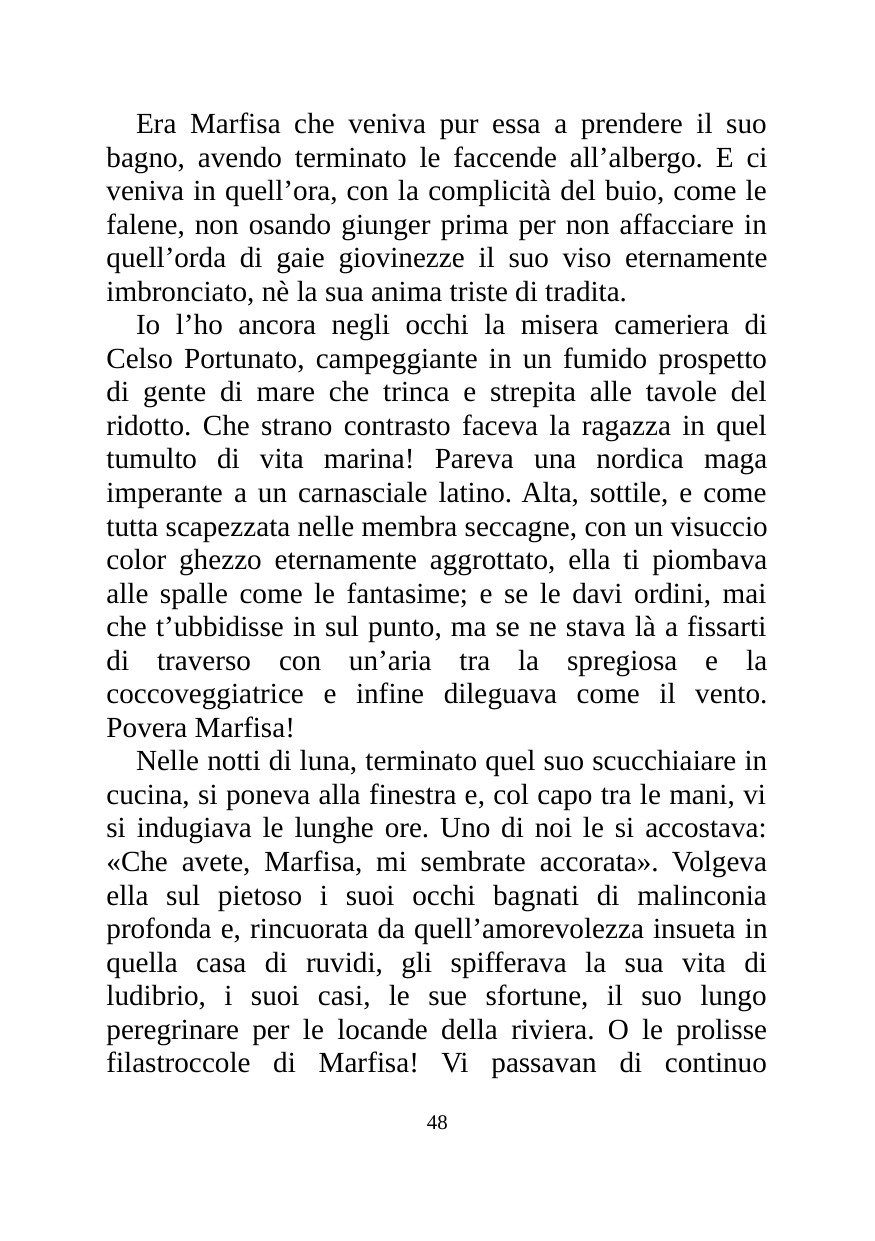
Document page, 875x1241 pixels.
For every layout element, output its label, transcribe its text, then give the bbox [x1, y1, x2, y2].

text Era Marfisa che veniva pur essa a prendere il suo bagno, avendo terminato le faccende all’albergo. E ci veniva in quell’ora, con la complicità del buio, come le falene, non osando giunger prima per non affacciare in quell’orda di gaie giovinezze il suo viso eternamente imbronciato, nè la sua anima triste di tradita. [106, 106, 768, 307]
text Nelle notti di luna, terminato quel suo scucchiaiare in cucina, si poneva alla finestra e, col capo tra le mani, vi si indugiava le lunghe ore. Uno di noi le si accostava: «Che avete, Marfisa, mi sembrate accorata». Volgeva ella sul pietoso i suoi occhi bagnati di malinconia profonda e, rincuorata da quell’amorevolezza insueta in quella casa di ruvidi, gli spifferava la sua vita di ludibrio, i suoi casi, le sue sfortune, il suo lungo peregrinare per le locande della riviera. O le prolisse filastroccole di Marfisa! Vi passavan di continuo [106, 743, 768, 1079]
text Io l’ho ancora negli occhi la misera cameriera di Celso Portunato, campeggiante in un fumido prospetto di gente di mare che trinca e strepita alle tavole del ridotto. Che strano contrasto faceva la ragazza in quel tumulto di vita marina! Pareva una nordica maga imperante a un carnasciale latino. Alta, sottile, e come tutta scapezzata nelle membra seccagne, con un visuccio color ghezzo eternamente aggrottato, ella ti piombava alle spalle come le fantasime; e se le davi ordini, mai che t’ubbidisse in sul punto, ma se ne stava là a fissarti di traverso con un’aria tra la spregiosa e la coccoveggiatrice e infine dileguava come il vento. Povera Marfisa! [106, 307, 768, 743]
